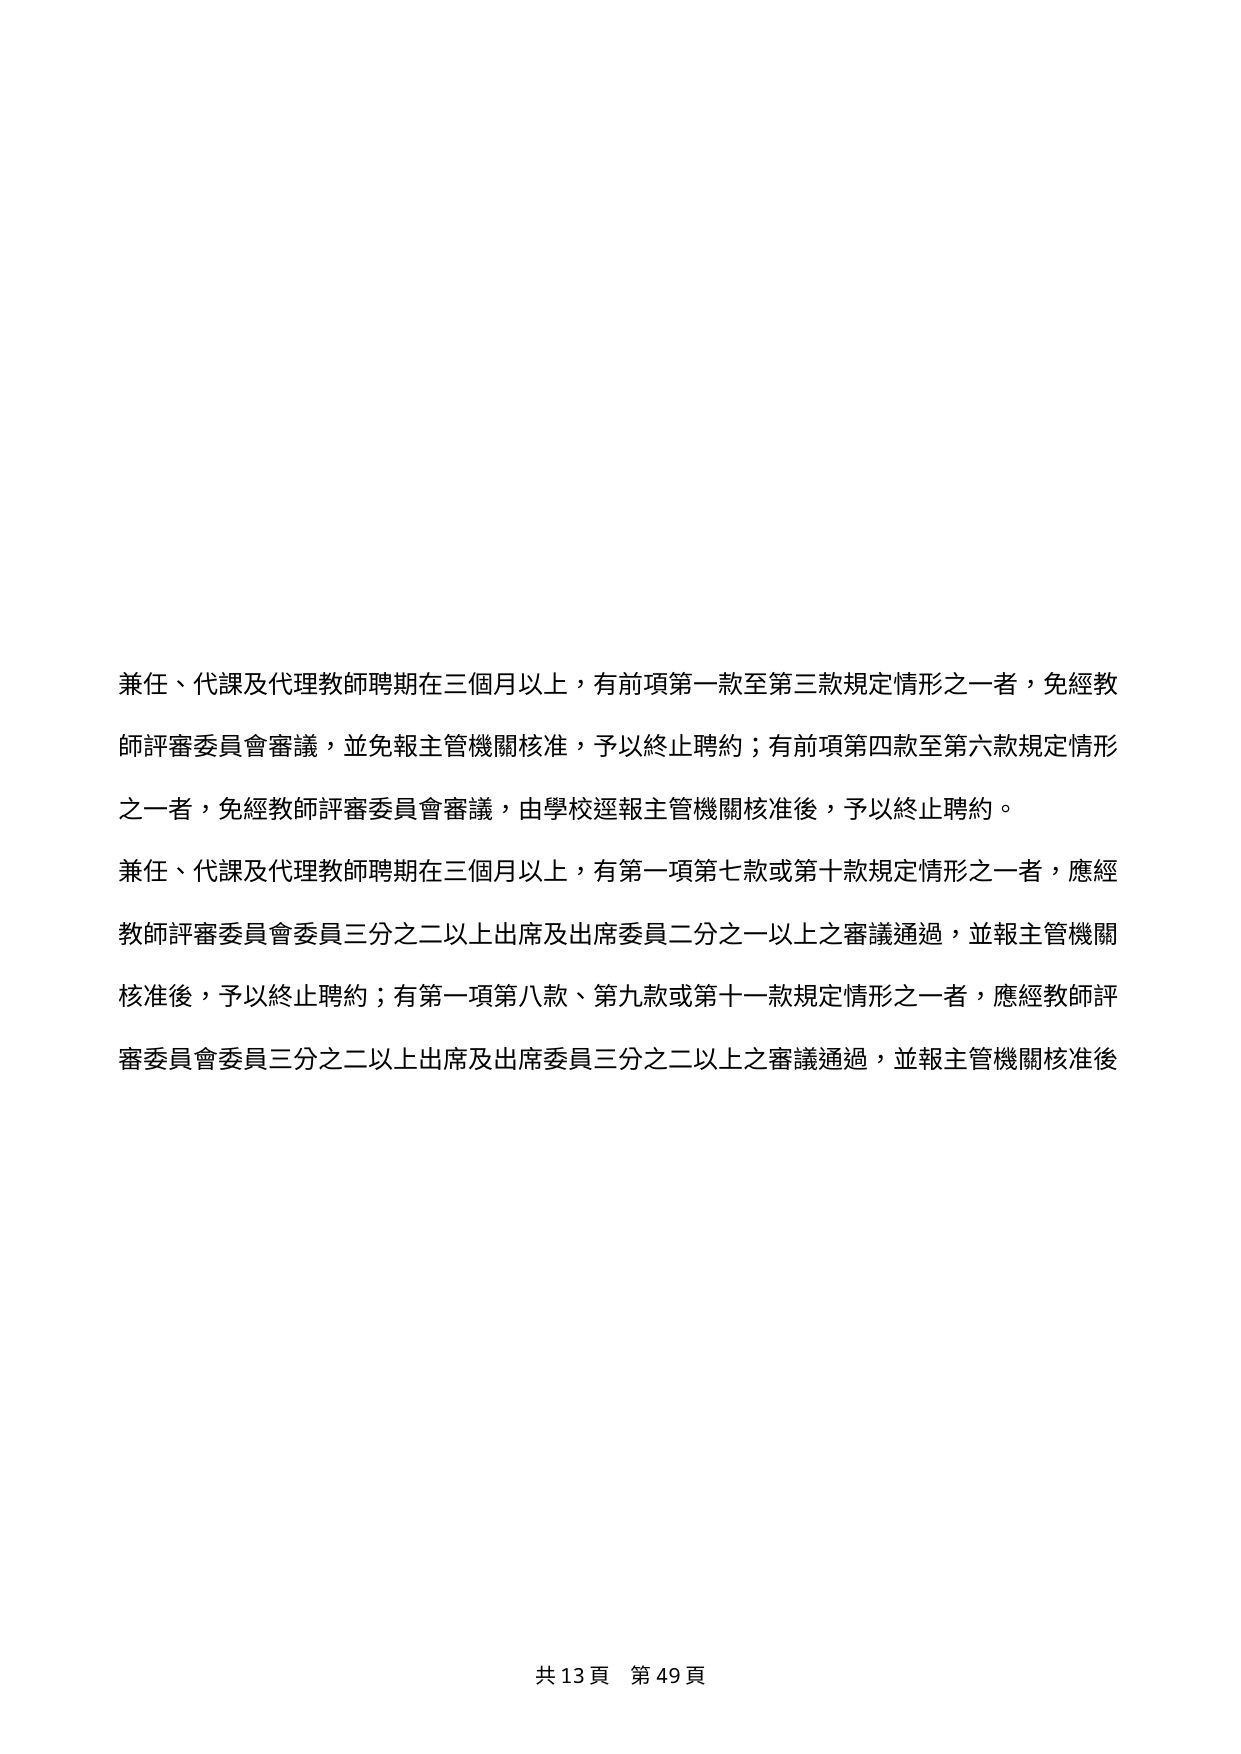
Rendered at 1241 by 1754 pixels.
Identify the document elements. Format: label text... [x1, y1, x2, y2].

text 兼任、代課及代理教師聘期在三個月以上，有前項第一款至第三款規定情形之一者，免經教師評審委員會審議，並免報主管機關核准，予以終止聘約；有前項第四款至第六款規定情形之一者，免經教師評審委員會審議，由學校逕報主管機關核准後，予以終止聘約。 [118, 641, 1122, 828]
text 兼任、代課及代理教師聘期在三個月以上，有第一項第七款或第十款規定情形之一者，應經教師評審委員會委員三分之二以上出席及出席委員二分之一以上之審議通過，並報主管機關核准後，予以終止聘約；有第一項第八款、第九款或第十一款規定情形之一者，應經教師評審委員會委員三分之二以上出席及出席委員三分之二以上之審議通過，並報主管機關核准後 [118, 828, 1122, 1078]
